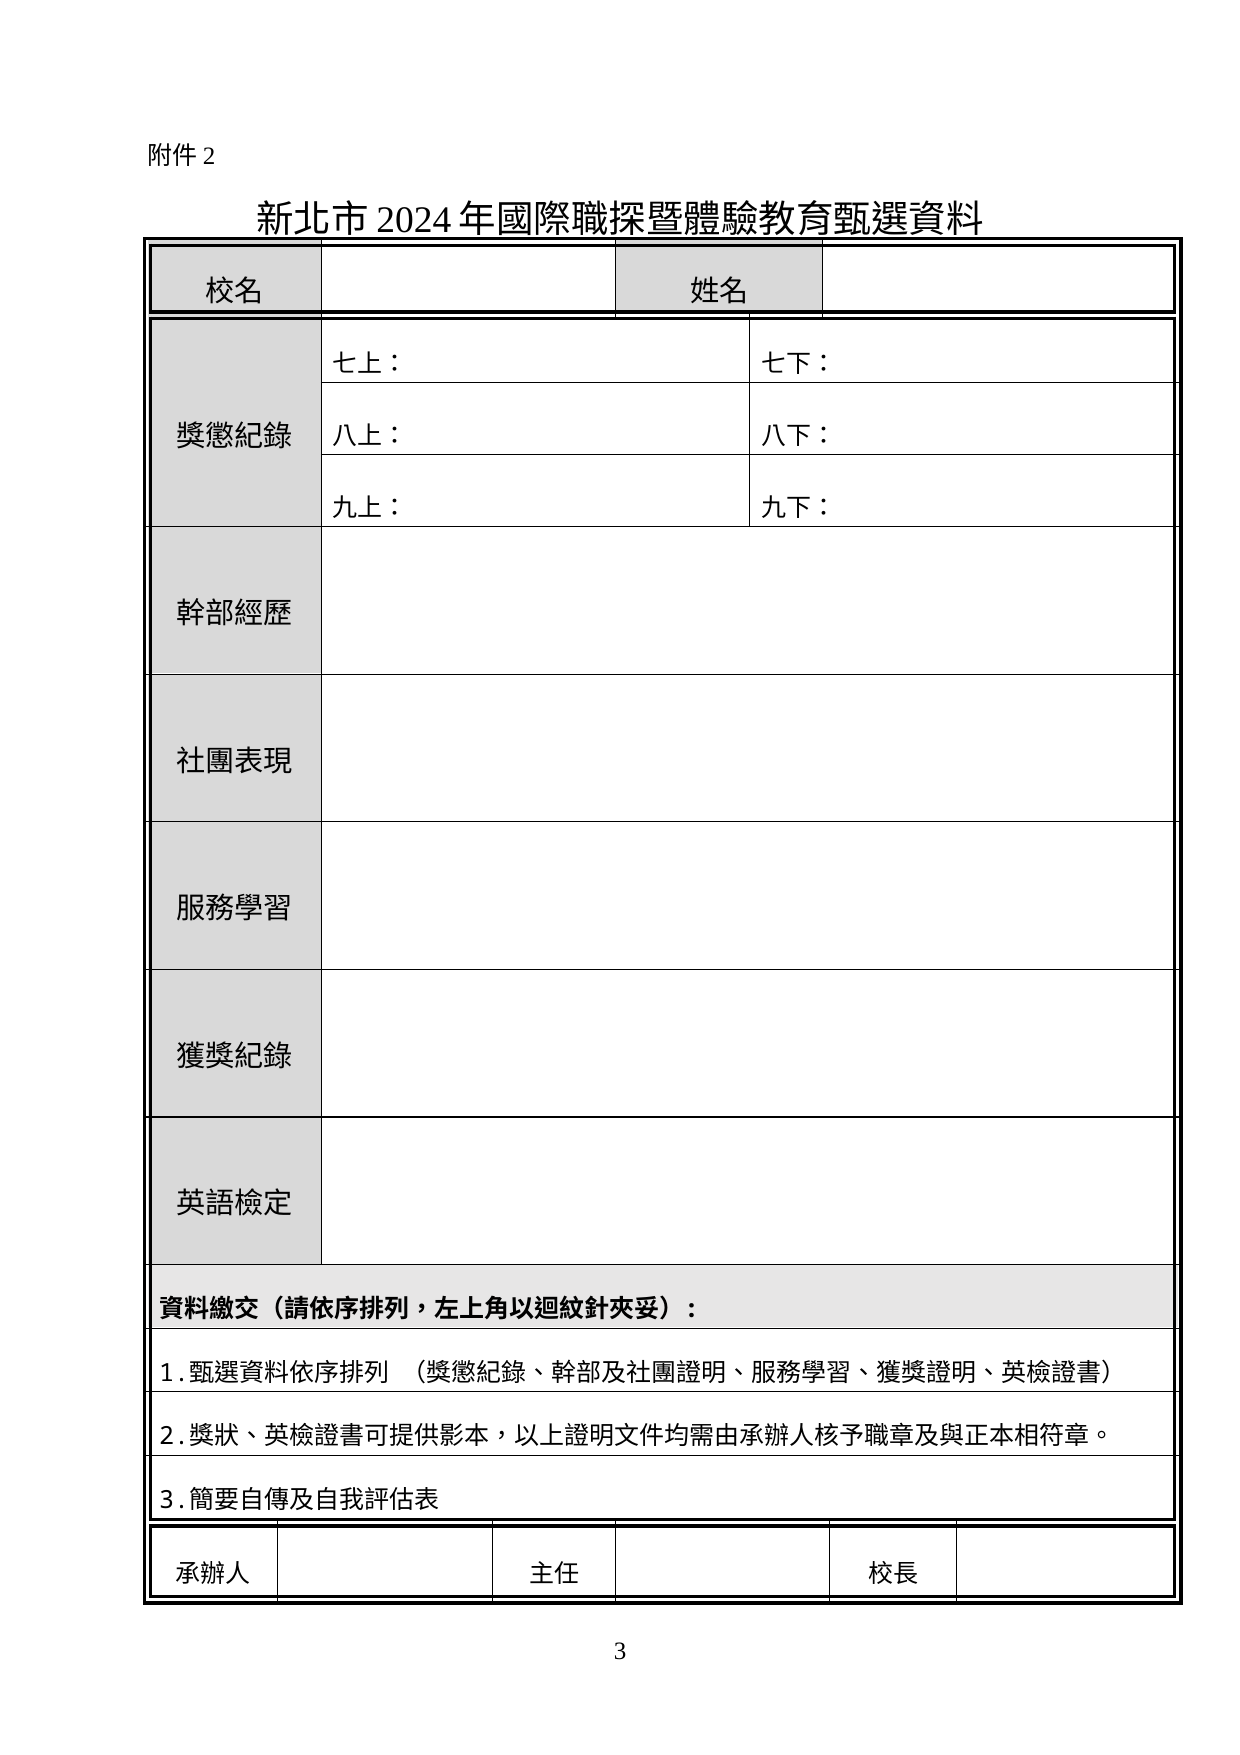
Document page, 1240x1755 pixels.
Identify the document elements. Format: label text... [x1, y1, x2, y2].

table_cell [278, 1528, 492, 1595]
table_cell 七上： [322, 320, 749, 382]
table_cell [322, 675, 1173, 821]
text 附件2 [148, 112, 1092, 175]
table_header [322, 240, 615, 244]
table_cell [322, 1118, 1173, 1264]
table_header [322, 247, 615, 310]
table_header [616, 240, 822, 244]
table_cell 七下： [750, 320, 1173, 382]
table_cell 八上： [322, 383, 749, 454]
table_cell 幹部經歷 [152, 527, 321, 673]
table_cell 七下： [823, 310, 1178, 382]
table_cell 獎懲紀錄 [148, 310, 321, 526]
table_cell 服務學習 [152, 822, 321, 969]
table_cell 英語檢定 [152, 1118, 321, 1264]
table_header 姓名 [616, 247, 822, 310]
table_header [823, 247, 1173, 310]
table_cell 九下： [750, 455, 1173, 526]
table_cell [616, 1528, 829, 1595]
table_cell 九上： [322, 455, 749, 526]
table_cell 八下： [750, 383, 1173, 454]
table_header [823, 240, 1178, 310]
table_cell [957, 1518, 1178, 1595]
table_cell 社團表現 [152, 675, 321, 821]
table_cell [957, 1528, 1173, 1595]
table_cell 3.簡要自傳及自我評估表 [152, 1456, 1173, 1518]
table_cell [322, 970, 1173, 1116]
table_cell 獲獎紀錄 [152, 970, 321, 1116]
table_cell 1.甄選資料依序排列 （獎懲紀錄、幹部及社團證明、服務學習、獲獎證明、英檢證書） [152, 1329, 1173, 1391]
table_cell 2.獎狀、英檢證書可提供影本，以上證明文件均需由承辦人核予職章及與正本相符章。 [152, 1392, 1173, 1454]
table_cell 承辦人 [148, 1518, 277, 1595]
table_cell 主任 [493, 1528, 615, 1595]
text 新北市2024年國際職探暨體驗教育甄選資料 [148, 175, 1092, 237]
table_cell [322, 527, 1173, 673]
table_cell 資料繳交（請依序排列，左上角以迴紋針夾妥）: [152, 1265, 1173, 1327]
table_cell [322, 822, 1173, 969]
table_cell 校長 [830, 1528, 956, 1595]
table_header 校名 [148, 240, 321, 310]
